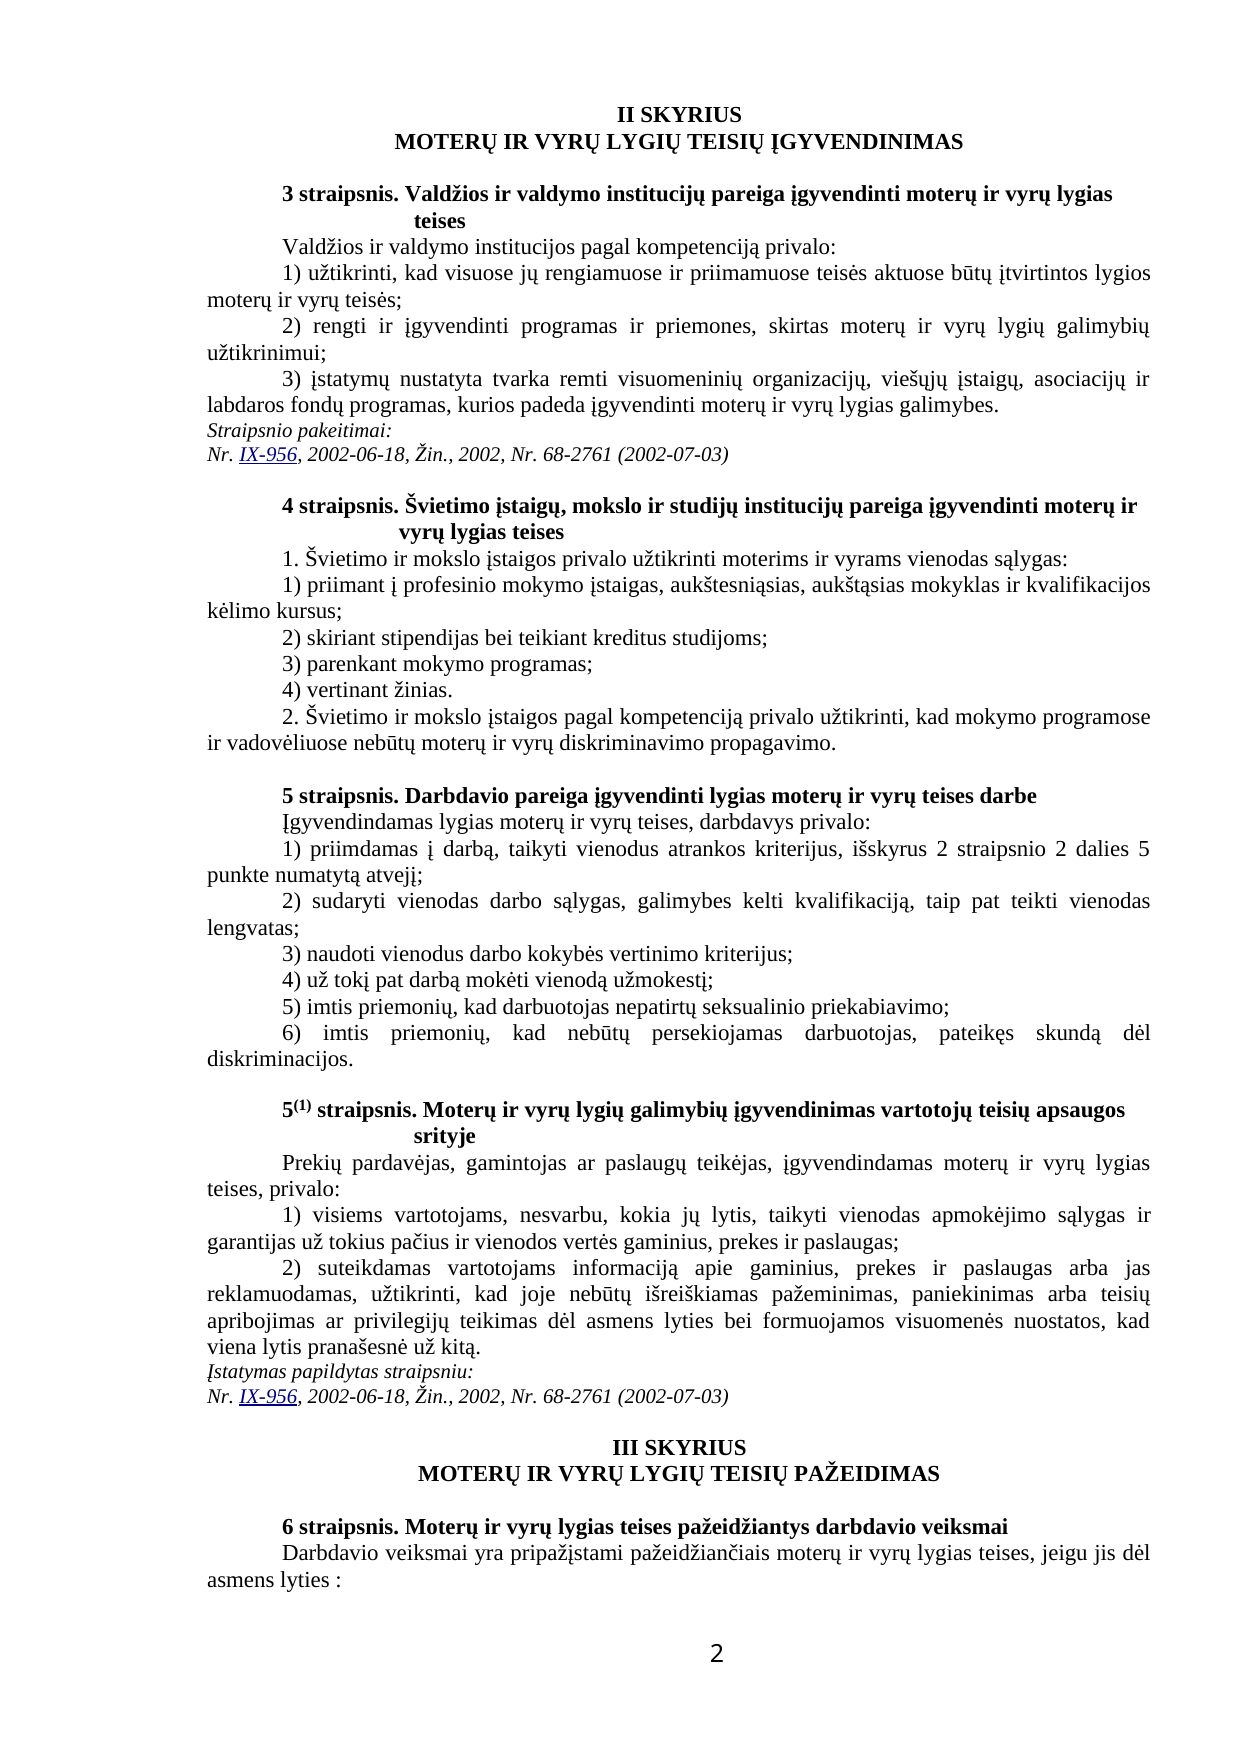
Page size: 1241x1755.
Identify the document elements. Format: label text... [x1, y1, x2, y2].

text 4) vertinant žinias. [207, 677, 1152, 703]
text Darbdavio veiksmai yra pripažįstami pažeidžiančiais moterų ir vyrų lygias teises, jeigu jis dėl asmens lyties : [207, 1539, 1152, 1592]
text 5(1) straipsnis. Moterų ir vyrų lygių galimybių įgyvendinimas vartotojų teisių apsaugos [282, 1096, 1152, 1122]
text 3) įstatymų nustatyta tvarka remti visuomeninių organizacijų, viešųjų įstaigų, asociacijų ir labdaros fondų programas, kurios padeda įgyvendinti moterų ir vyrų lygias galimybes. [207, 365, 1152, 418]
text vyrų lygias teises [399, 518, 1152, 545]
text Prekių pardavėjas, gamintojas ar paslaugų teikėjas, įgyvendindamas moterų ir vyrų lygias teises, privalo: [207, 1149, 1152, 1201]
text teises [413, 207, 1152, 233]
text 4) už tokį pat darbą mokėti vienodą užmokestį; [207, 966, 1152, 993]
text Straipsnio pakeitimai: [207, 418, 1152, 442]
text Nr. IX-956, 2002-06-18, Žin., 2002, Nr. 68-2761 (2002-07-03) [207, 442, 1152, 466]
text 2) sudaryti vienodas darbo sąlygas, galimybes kelti kvalifikaciją, taip pat teikti vienodas lengvatas; [207, 887, 1152, 940]
text 1) priimdamas į darbą, taikyti vienodus atrankos kriterijus, išskyrus 2 straipsnio 2 dalies 5 punkte numatytą atvejį; [207, 835, 1152, 887]
text 5) imtis priemonių, kad darbuotojas nepatirtų seksualinio priekabiavimo; [207, 993, 1152, 1019]
text 3 straipsnis. Valdžios ir valdymo institucijų pareiga įgyvendinti moterų ir vyrų lygias [282, 180, 1152, 207]
text 2) suteikdamas vartotojams informaciją apie gaminius, prekes ir paslaugas arba jas reklamuodamas, užtikrinti, kad joje nebūtų išreiškiamas pažeminimas, paniekinimas arba teisių apribojimas ar privilegijų teikimas dėl asmens lyties bei formuojamos visuomenės nuostatos, kad viena lytis pranašesnė už kitą. [207, 1254, 1152, 1359]
text 2) rengti ir įgyvendinti programas ir priemones, skirtas moterų ir vyrų lygių galimybių užtikrinimui; [207, 312, 1152, 365]
text 2) skiriant stipendijas bei teikiant kreditus studijoms; [207, 624, 1152, 650]
text 3) naudoti vienodus darbo kokybės vertinimo kriterijus; [207, 940, 1152, 966]
text Įgyvendindamas lygias moterų ir vyrų teises, darbdavys privalo: [207, 808, 1152, 835]
text 1. Švietimo ir mokslo įstaigos privalo užtikrinti moterims ir vyrams vienodas sąlygas: [207, 545, 1152, 571]
text 2. Švietimo ir mokslo įstaigos pagal kompetenciją privalo užtikrinti, kad mokymo programose ir vadovėliuose nebūtų moterų ir vyrų diskriminavimo propagavimo. [207, 703, 1152, 756]
text 6 straipsnis. Moterų ir vyrų lygias teises pažeidžiantys darbdavio veiksmai [207, 1513, 1152, 1539]
text 1) užtikrinti, kad visuose jų rengiamuose ir priimamuose teisės aktuose būtų įtvirtintos lygios moterų ir vyrų teisės; [207, 259, 1152, 312]
text 3) parenkant mokymo programas; [207, 650, 1152, 677]
text 1) visiems vartotojams, nesvarbu, kokia jų lytis, taikyti vienodas apmokėjimo sąlygas ir garantijas už tokius pačius ir vienodos vertės gaminius, prekes ir paslaugas; [207, 1201, 1152, 1254]
text II SKYRIUS [207, 101, 1152, 128]
text 4 straipsnis. Švietimo įstaigų, mokslo ir studijų institucijų pareiga įgyvendinti moterų ir [282, 492, 1152, 518]
text III SKYRIUS [207, 1434, 1152, 1460]
text 1) priimant į profesinio mokymo įstaigas, aukštesniąsias, aukštąsias mokyklas ir kvalifikacijos kėlimo kursus; [207, 571, 1152, 624]
text 6) imtis priemonių, kad nebūtų persekiojamas darbuotojas, pateikęs skundą dėl diskriminacijos. [207, 1019, 1152, 1072]
text MOTERŲ IR VYRŲ LYGIŲ TEISIŲ ĮGYVENDINIMAS [207, 128, 1152, 154]
text srityje [413, 1122, 1152, 1149]
text Įstatymas papildytas straipsniu: [207, 1359, 1152, 1383]
text Valdžios ir valdymo institucijos pagal kompetenciją privalo: [207, 233, 1152, 259]
text Nr. IX-956, 2002-06-18, Žin., 2002, Nr. 68-2761 (2002-07-03) [207, 1383, 1152, 1408]
text MOTERŲ IR VYRŲ LYGIŲ TEISIŲ PAŽEIDIMAS [207, 1460, 1152, 1487]
text 5 straipsnis. Darbdavio pareiga įgyvendinti lygias moterų ir vyrų teises darbe [207, 782, 1152, 808]
